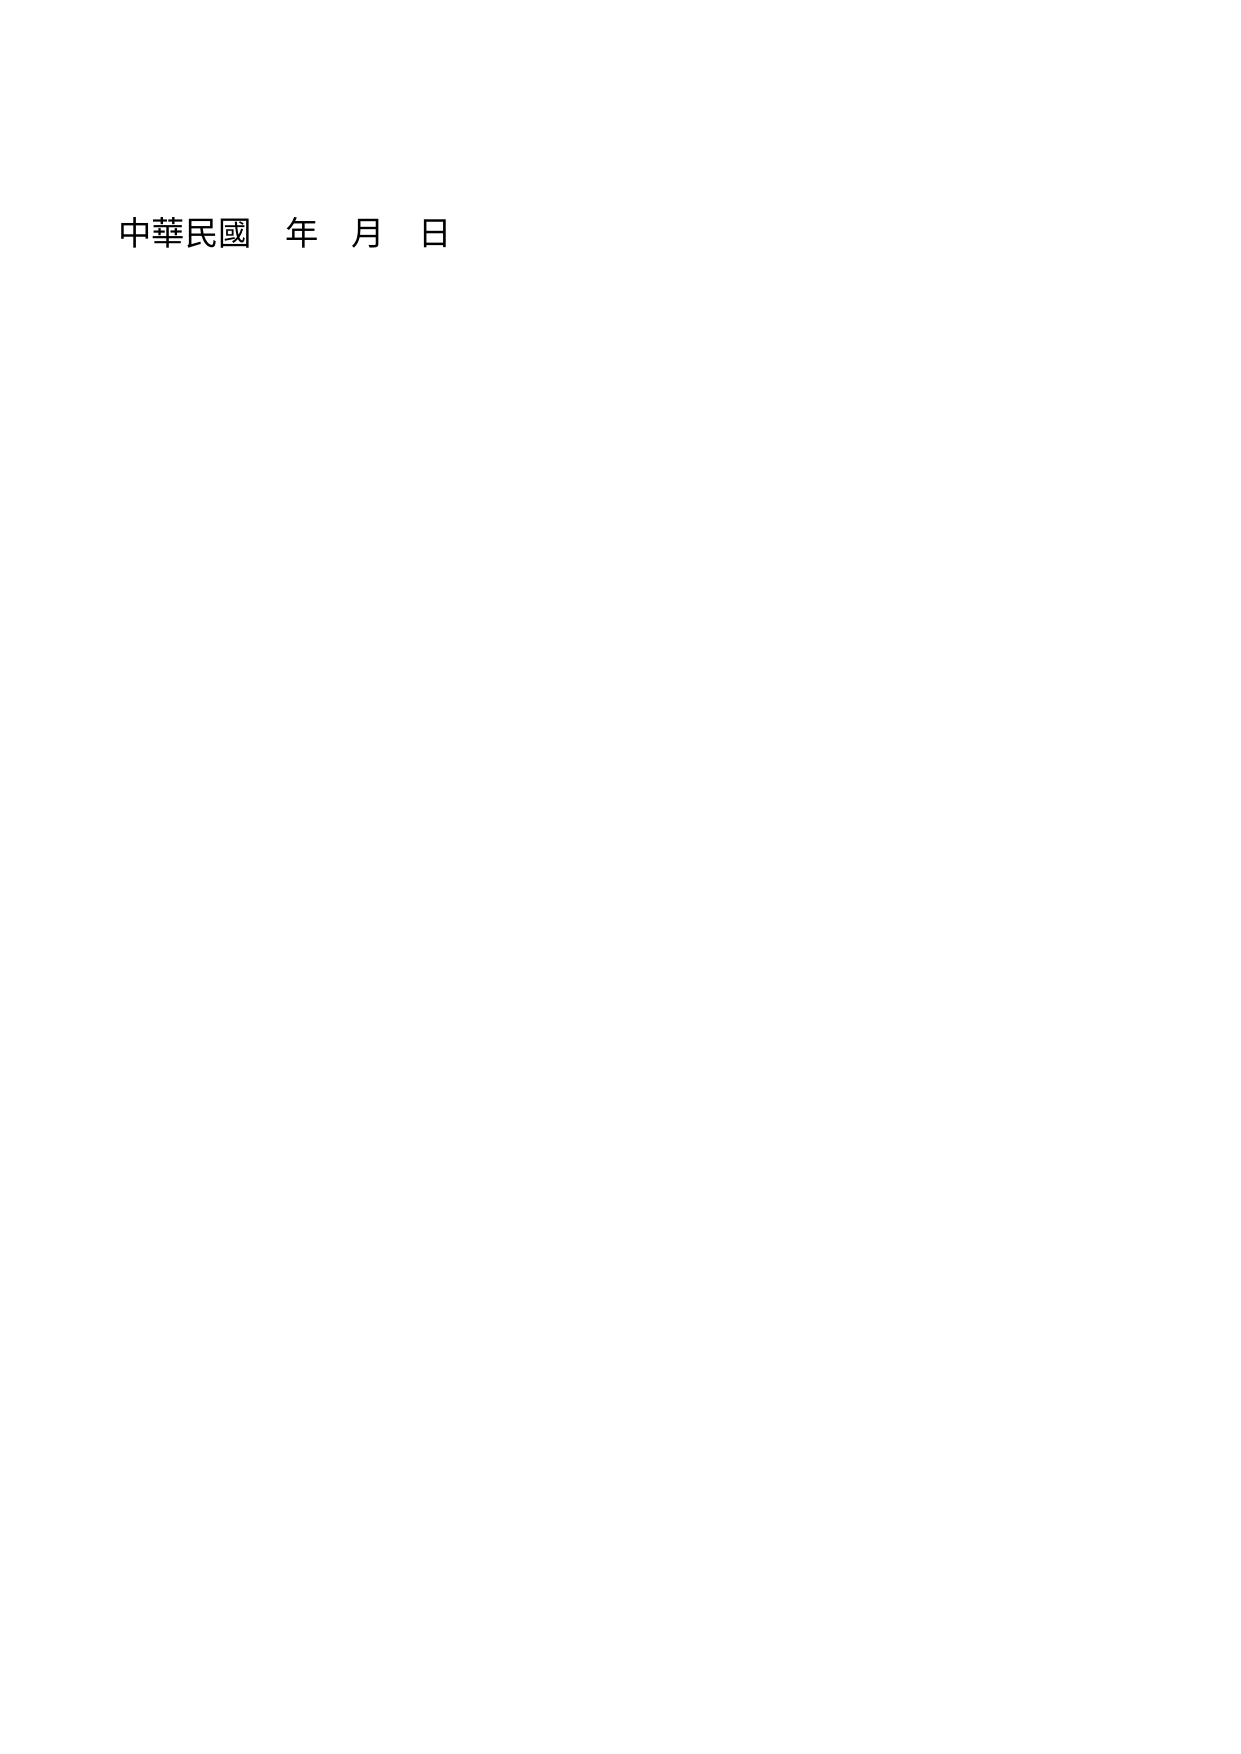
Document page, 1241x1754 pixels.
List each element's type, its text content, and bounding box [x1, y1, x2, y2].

text 中華民國 年 月 日 [118, 189, 1122, 252]
